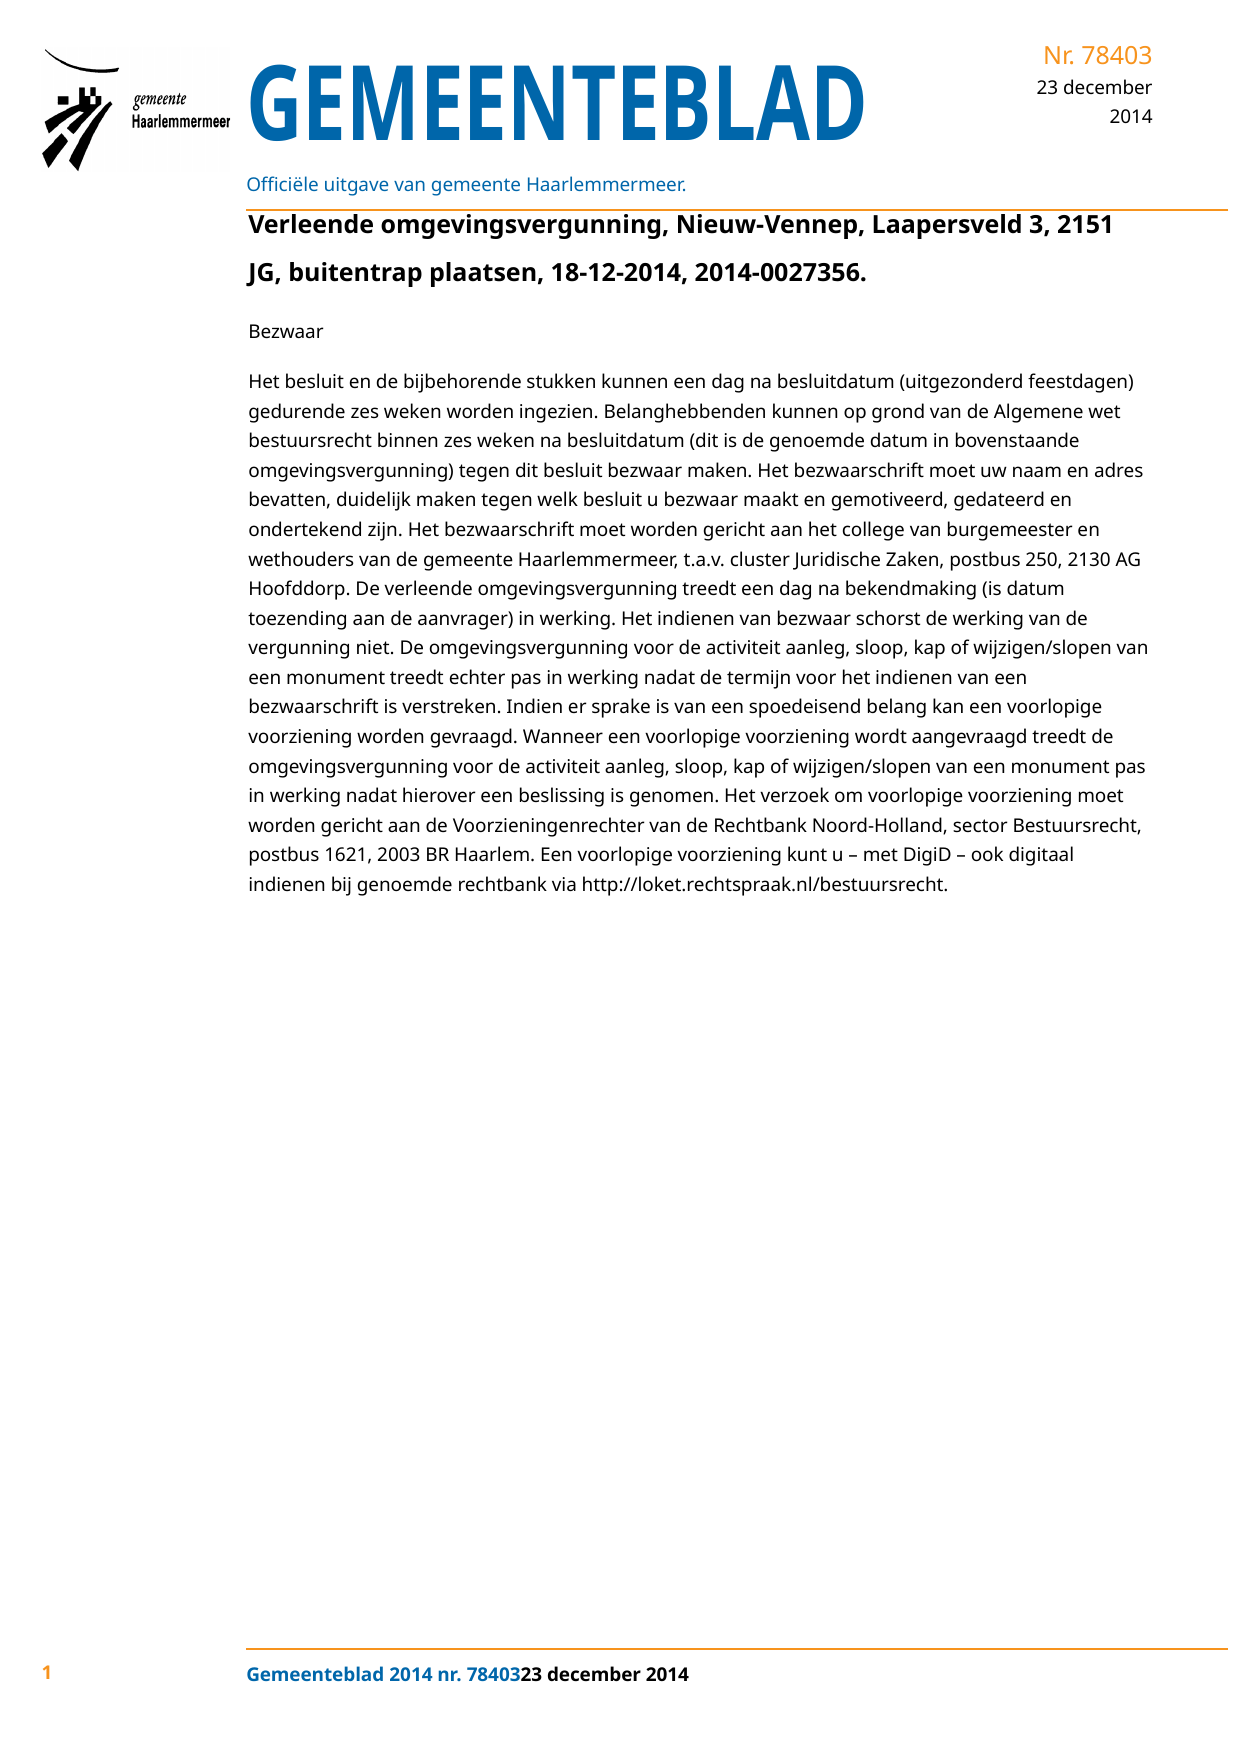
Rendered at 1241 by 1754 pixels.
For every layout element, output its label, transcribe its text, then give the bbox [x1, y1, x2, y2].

picture [41, 47, 231, 172]
text Bezwaar [248, 318, 1152, 344]
text Verleende omgevingsvergunning, Nieuw-Vennep, Laapersveld 3, 2151 JG, buitentrap plaatsen, 18-12-2014, 2014-0027356. [248, 211, 1152, 288]
text Het besluit en de bijbehorende stukken kunnen een dag na besluitdatum (uitgezonderd feestdagen) gedurende zes weken worden ingezien. Belanghebbenden kunnen op grond van de Algemene wet bestuursrecht binnen zes weken na besluitdatum (dit is de genoemde datum in bovenstaande omgevingsvergunning) tegen dit besluit bezwaar maken. Het bezwaarschrift moet uw naam en adres bevatten, duidelijk maken tegen welk besluit u bezwaar maakt en gemotiveerd, gedateerd en ondertekend zijn. Het bezwaarschrift moet worden gericht aan het college van burgemeester en wethouders van de gemeente Haarlemmermeer, t.a.v. cluster Juridische Zaken, postbus 250, 2130 AG Hoofddorp. De verleende omgevingsvergunning treedt een dag na bekendmaking (is datum toezending aan de aanvrager) in werking. Het indienen van bezwaar schorst de werking van de vergunning niet. De omgevingsvergunning voor de activiteit aanleg, sloop, kap of wijzigen/slopen van een monument treedt echter pas in werking nadat de termijn voor het indienen van een bezwaarschrift is verstreken. Indien er sprake is van een spoedeisend belang kan een voorlopige voorziening worden gevraagd. Wanneer een voorlopige voorziening wordt aangevraagd treedt de omgevingsvergunning voor de activiteit aanleg, sloop, kap of wijzigen/slopen van een monument pas in werking nadat hierover een beslissing is genomen. Het verzoek om voorlopige voorziening moet worden gericht aan de Voorzieningenrechter van de Rechtbank Noord-Holland, sector Bestuursrecht, postbus 1621, 2003 BR Haarlem. Een voorlopige voorziening kunt u – met DigiD – ook digitaal indienen bij genoemde rechtbank via http://loket.rechtspraak.nl/bestuursrecht. [248, 368, 1152, 897]
